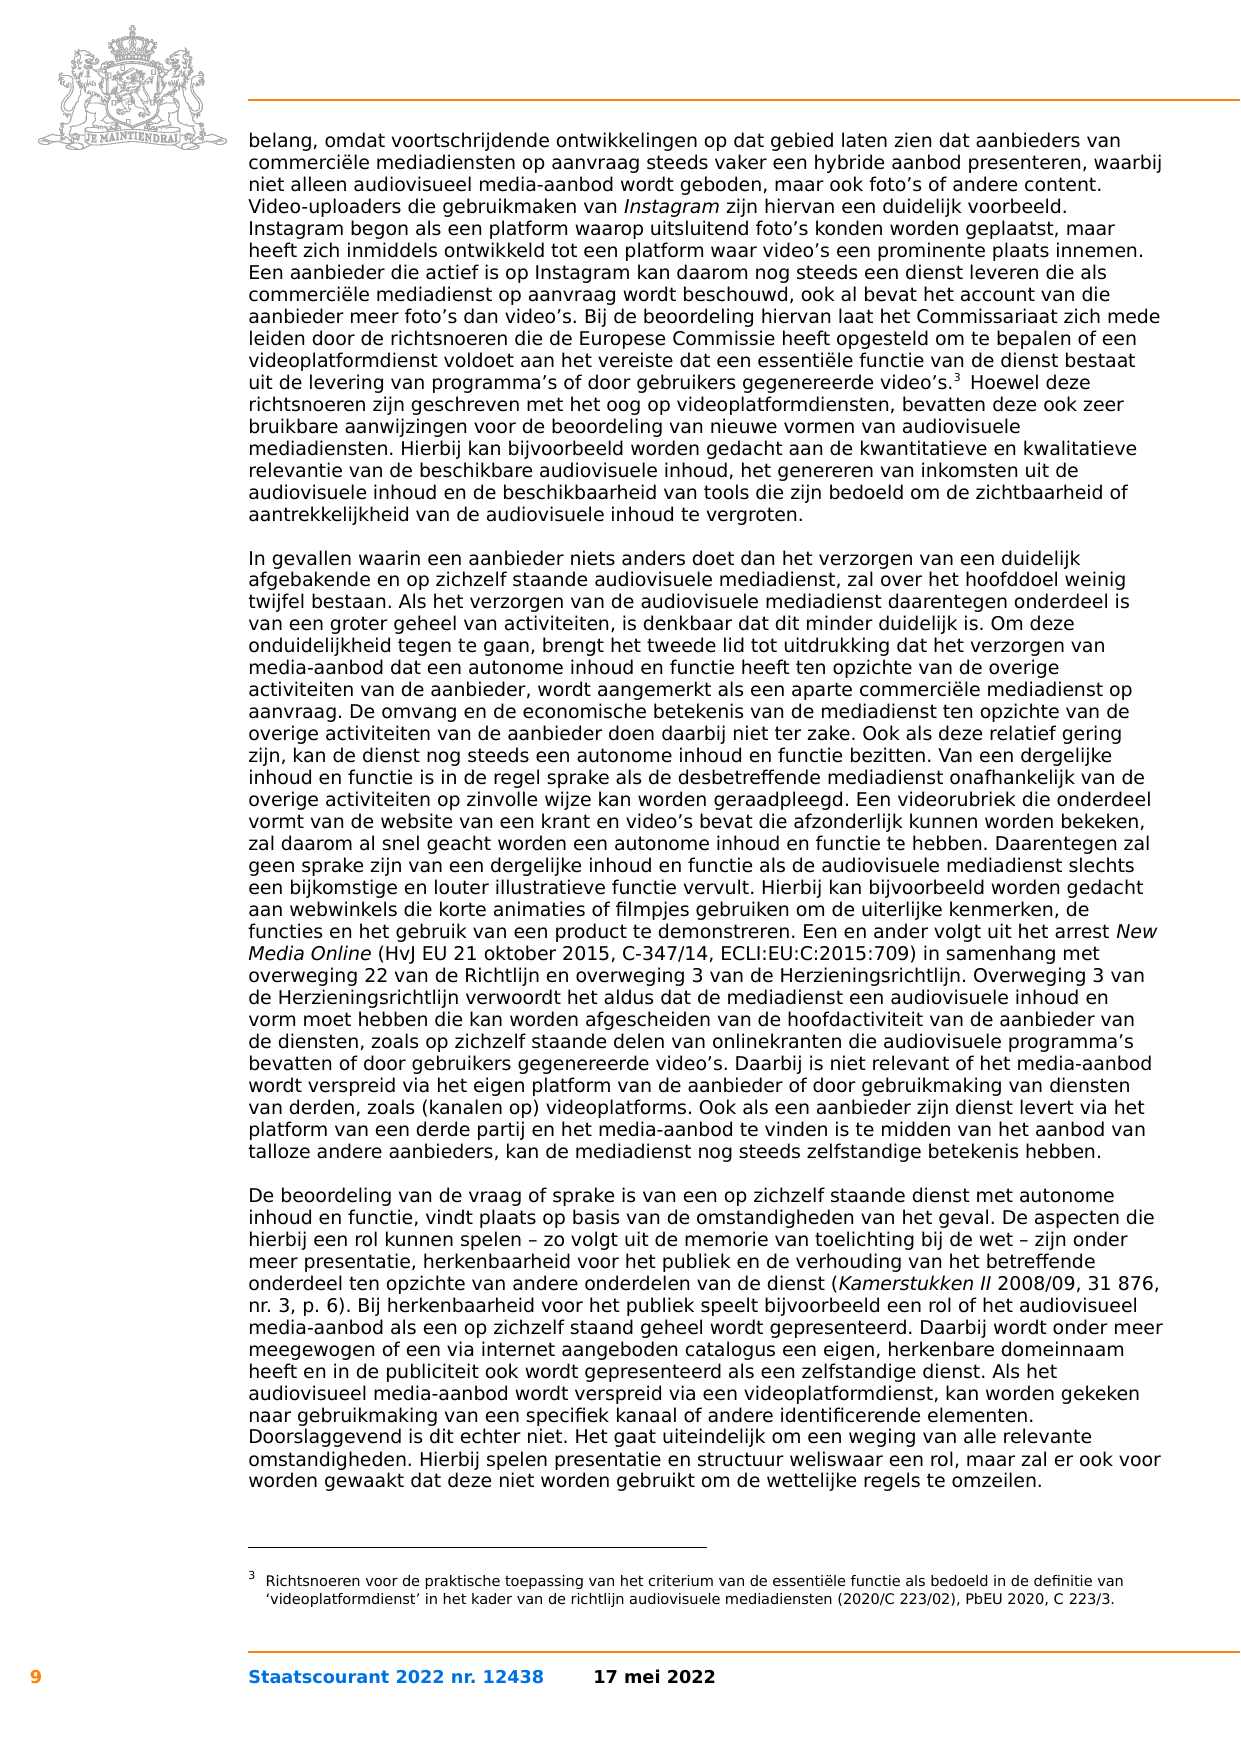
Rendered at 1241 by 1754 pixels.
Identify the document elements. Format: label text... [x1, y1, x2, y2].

text belang, omdat voortschrijdende ontwikkelingen op dat gebied laten zien dat aanbieders van commerciële mediadiensten op aanvraag steeds vaker een hybride aanbod presenteren, waarbij niet alleen audiovisueel media-aanbod wordt geboden, maar ook foto’s of andere content. Video-uploaders die gebruikmaken van Instagram zijn hiervan een duidelijk voorbeeld. Instagram begon als een platform waarop uitsluitend foto’s konden worden geplaatst, maar heeft zich inmiddels ontwikkeld tot een platform waar video’s een prominente plaats innemen. Een aanbieder die actief is op Instagram kan daarom nog steeds een dienst leveren die als commerciële mediadienst op aanvraag wordt beschouwd, ook al bevat het account van die aanbieder meer foto’s dan video’s. Bij de beoordeling hiervan laat het Commissariaat zich mede leiden door de richtsnoeren die de Europese Commissie heeft opgesteld om te bepalen of een videoplatformdienst voldoet aan het vereiste dat een essentiële functie van de dienst bestaat uit de levering van programma’s of door gebruikers gegenereerde video’s. Hoewel deze richtsnoeren zijn geschreven met het oog op videoplatformdiensten, bevatten deze ook zeer bruikbare aanwijzingen voor de beoordeling van nieuwe vormen van audiovisuele mediadiensten. Hierbij kan bijvoorbeeld worden gedacht aan de kwantitatieve en kwalitatieve relevantie van de beschikbare audiovisuele inhoud, het genereren van inkomsten uit de audiovisuele inhoud en de beschikbaarheid van tools die zijn bedoeld om de zichtbaarheid of aantrekkelijkheid van de audiovisuele inhoud te vergroten. [248, 130, 1163, 526]
picture [38, 25, 227, 150]
text In gevallen waarin een aanbieder niets anders doet dan het verzorgen van een duidelijk afgebakende en op zichzelf staande audiovisuele mediadienst, zal over het hoofddoel weinig twijfel bestaan. Als het verzorgen van de audiovisuele mediadienst daarentegen onderdeel is van een groter geheel van activiteiten, is denkbaar dat dit minder duidelijk is. Om deze onduidelijkheid tegen te gaan, brengt het tweede lid tot uitdrukking dat het verzorgen van media-aanbod dat een autonome inhoud en functie heeft ten opzichte van de overige activiteiten van de aanbieder, wordt aangemerkt als een aparte commerciële mediadienst op aanvraag. De omvang en de economische betekenis van de mediadienst ten opzichte van de overige activiteiten van de aanbieder doen daarbij niet ter zake. Ook als deze relatief gering zijn, kan de dienst nog steeds een autonome inhoud en functie bezitten. Van een dergelijke inhoud en functie is in de regel sprake als de desbetreffende mediadienst onafhankelijk van de overige activiteiten op zinvolle wijze kan worden geraadpleegd. Een videorubriek die onderdeel vormt van de website van een krant en video’s bevat die afzonderlijk kunnen worden bekeken, zal daarom al snel geacht worden een autonome inhoud en functie te hebben. Daarentegen zal geen sprake zijn van een dergelijke inhoud en functie als de audiovisuele mediadienst slechts een bijkomstige en louter illustratieve functie vervult. Hierbij kan bijvoorbeeld worden gedacht aan webwinkels die korte animaties of filmpjes gebruiken om de uiterlijke kenmerken, de functies en het gebruik van een product te demonstreren. Een en ander volgt uit het arrest New Media Online (HvJ EU 21 oktober 2015, C-347/14, ECLI:EU:C:2015:709) in samenhang met overweging 22 van de Richtlijn en overweging 3 van de Herzieningsrichtlijn. Overweging 3 van de Herzieningsrichtlijn verwoordt het aldus dat de mediadienst een audiovisuele inhoud en vorm moet hebben die kan worden afgescheiden van de hoofdactiviteit van de aanbieder van de diensten, zoals op zichzelf staande delen van onlinekranten die audiovisuele programma’s bevatten of door gebruikers gegenereerde video’s. Daarbij is niet relevant of het media-aanbod wordt verspreid via het eigen platform van de aanbieder of door gebruikmaking van diensten van derden, zoals (kanalen op) videoplatforms. Ook als een aanbieder zijn dienst levert via het platform van een derde partij en het media-aanbod te vinden is te midden van het aanbod van talloze andere aanbieders, kan de mediadienst nog steeds zelfstandige betekenis hebben. [248, 547, 1163, 1163]
text De beoordeling van de vraag of sprake is van een op zichzelf staande dienst met autonome inhoud en functie, vindt plaats op basis van de omstandigheden van het geval. De aspecten die hierbij een rol kunnen spelen – zo volgt uit de memorie van toelichting bij de wet – zijn onder meer presentatie, herkenbaarheid voor het publiek en de verhouding van het betreffende onderdeel ten opzichte van andere onderdelen van de dienst (Kamerstukken II 2008/09, 31 876, nr. 3, p. 6). Bij herkenbaarheid voor het publiek speelt bijvoorbeeld een rol of het audiovisueel media-aanbod als een op zichzelf staand geheel wordt gepresenteerd. Daarbij wordt onder meer meegewogen of een via internet aangeboden catalogus een eigen, herkenbare domeinnaam heeft en in de publiciteit ook wordt gepresenteerd als een zelfstandige dienst. Als het audiovisueel media-aanbod wordt verspreid via een videoplatformdienst, kan worden gekeken naar gebruikmaking van een specifiek kanaal of andere identificerende elementen. Doorslaggevend is dit echter niet. Het gaat uiteindelijk om een weging van alle relevante omstandigheden. Hierbij spelen presentatie en structuur weliswaar een rol, maar zal er ook voor worden gewaakt dat deze niet worden gebruikt om de wettelijke regels te omzeilen. [248, 1185, 1163, 1492]
text Richtsnoeren voor de praktische toepassing van het criterium van de essentiële functie als bedoeld in de definitie van ‘videoplatformdienst’ in het kader van de richtlijn audiovisuele mediadiensten (2020/C 223/02), PbEU 2020, C 223/3. [248, 1569, 1163, 1608]
